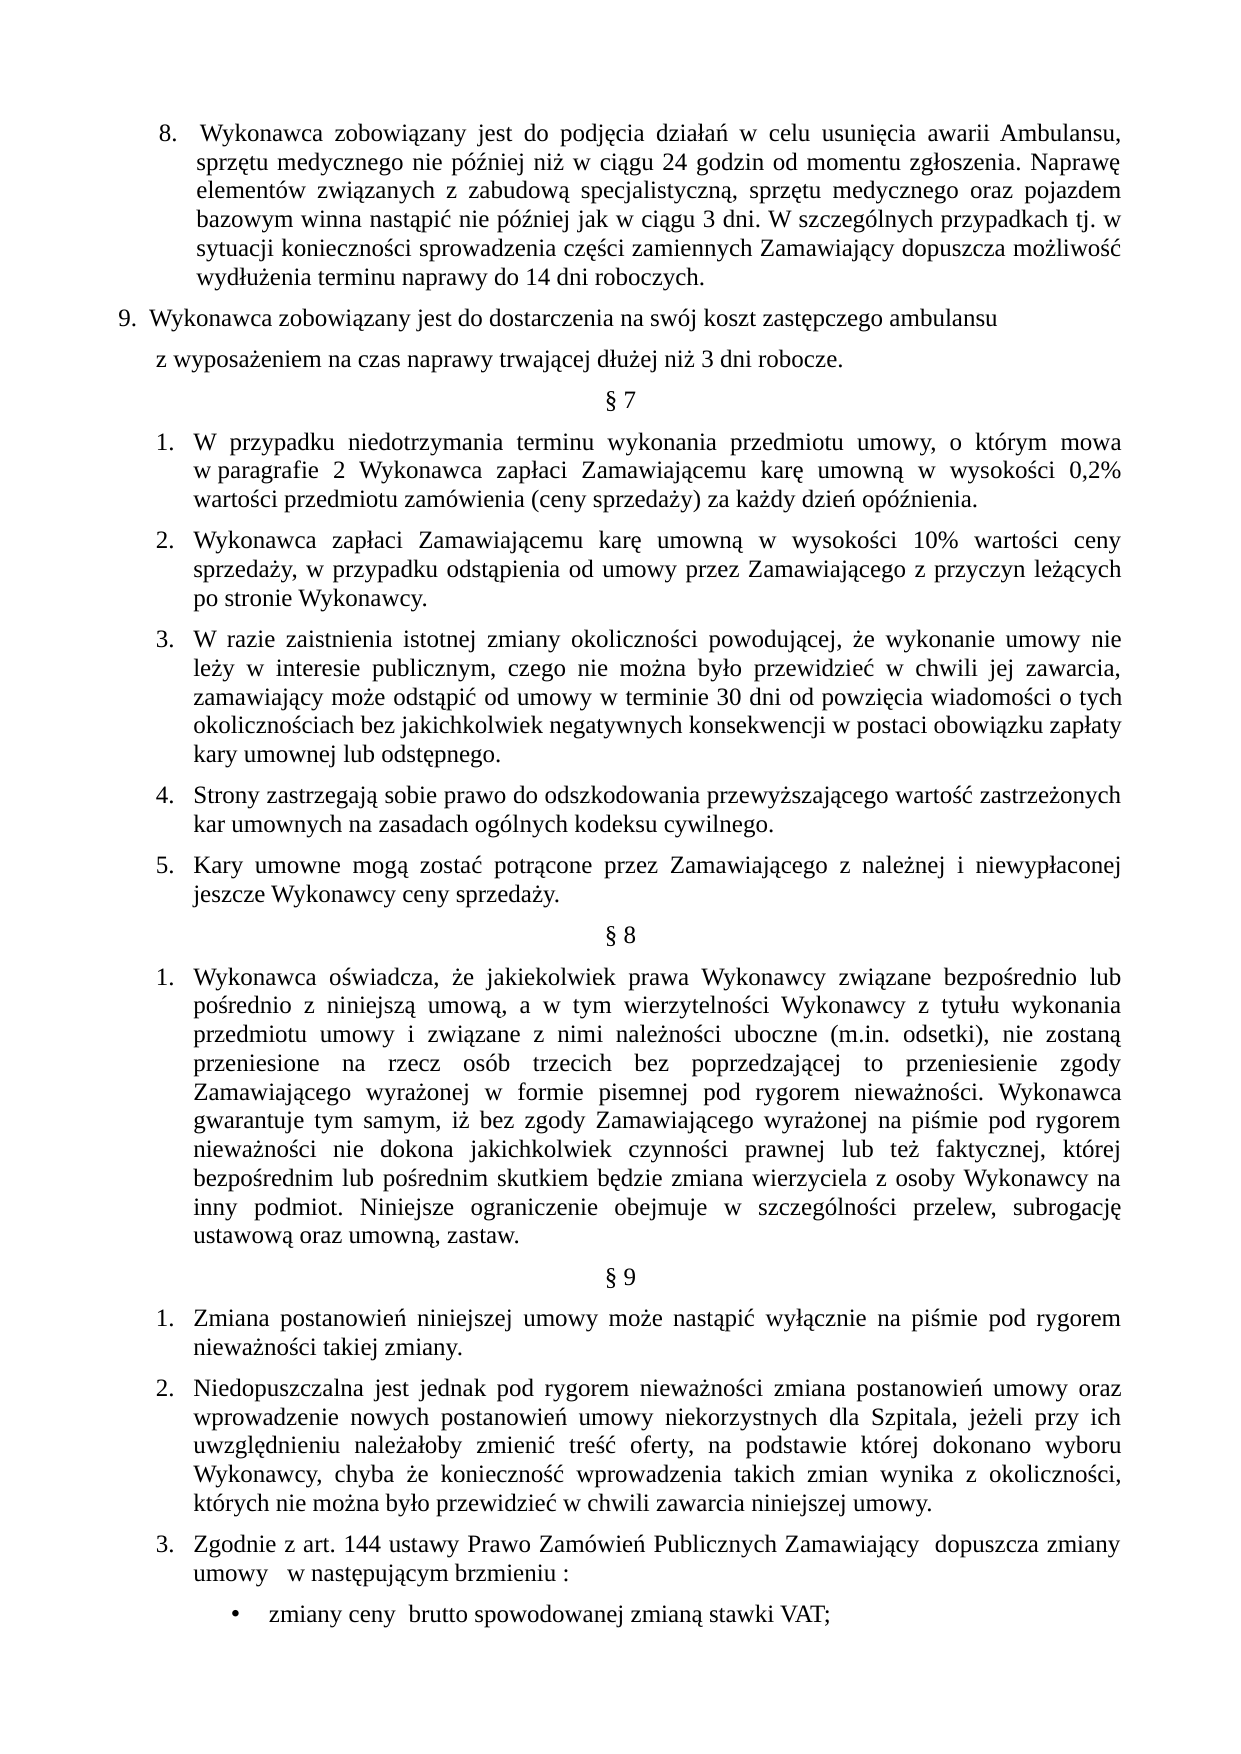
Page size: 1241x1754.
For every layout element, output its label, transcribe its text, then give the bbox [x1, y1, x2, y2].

list Zgodnie z art. 144 ustawy Prawo Zamówień Publicznych Zamawiający dopuszcza zmiany umowy w następującym brzmieniu : [156, 1529, 1122, 1587]
list Wykonawca oświadcza, że jakiekolwiek prawa Wykonawcy związane bezpośrednio lub pośrednio z niniejszą umową, a w tym wierzytelności Wykonawcy z tytułu wykonania przedmiotu umowy i związane z nimi należności uboczne (m.in. odsetki), nie zostaną przeniesione na rzecz osób trzecich bez poprzedzającej to przeniesienie zgody Zamawiającego wyrażonej w formie pisemnej pod rygorem nieważności. Wykonawca gwarantuje tym samym, iż bez zgody Zamawiającego wyrażonej na piśmie pod rygorem nieważności nie dokona jakichkolwiek czynności prawnej lub też faktycznej, której bezpośrednim lub pośrednim skutkiem będzie zmiana wierzyciela z osoby Wykonawcy na inny podmiot. Niniejsze ograniczenie obejmuje w szczególności przelew, subrogację ustawową oraz umowną, zastaw. [156, 962, 1122, 1249]
list Niedopuszczalna jest jednak pod rygorem nieważności zmiana postanowień umowy oraz wprowadzenie nowych postanowień umowy niekorzystnych dla Szpitala, jeżeli przy ich uwzględnieniu należałoby zmienić treść oferty, na podstawie której dokonano wyboru Wykonawcy, chyba że konieczność wprowadzenia takich zmian wynika z okoliczności, których nie można było przewidzieć w chwili zawarcia niniejszej umowy. [156, 1373, 1122, 1517]
text z wyposażeniem na czas naprawy trwającej dłużej niż 3 dni robocze. [118, 344, 1122, 373]
text § 7 [118, 386, 1122, 414]
list W razie zaistnienia istotnej zmiany okoliczności powodującej, że wykonanie umowy nie leży w interesie publicznym, czego nie można było przewidzieć w chwili jej zawarcia, zamawiający może odstąpić od umowy w terminie 30 dni od powzięcia wiadomości o tych okolicznościach bez jakichkolwiek negatywnych konsekwencji w postaci obowiązku zapłaty kary umownej lub odstępnego. [156, 624, 1122, 768]
text § 9 [118, 1262, 1122, 1291]
list W przypadku niedotrzymania terminu wykonania przedmiotu umowy, o którym mowa w paragrafie 2 Wykonawca zapłaci Zamawiającemu karę umowną w wysokości 0,2% wartości przedmiotu zamówienia (ceny sprzedaży) za każdy dzień opóźnienia. [156, 427, 1122, 513]
list Wykonawca zapłaci Zamawiającemu karę umowną w wysokości 10% wartości ceny sprzedaży, w przypadku odstąpienia od umowy przez Zamawiającego z przyczyn leżących po stronie Wykonawcy. [156, 526, 1122, 612]
text 8. Wykonawca zobowiązany jest do podjęcia działań w celu usunięcia awarii Ambulansu, sprzętu medycznego nie później niż w ciągu 24 godzin od momentu zgłoszenia. Naprawę elementów związanych z zabudową specjalistyczną, sprzętu medycznego oraz pojazdem bazowym winna nastąpić nie później jak w ciągu 3 dni. W szczególnych przypadkach tj. w sytuacji konieczności sprowadzenia części zamiennych Zamawiający dopuszcza możliwość wydłużenia terminu naprawy do 14 dni roboczych. [159, 118, 1122, 291]
list Strony zastrzegają sobie prawo do odszkodowania przewyższającego wartość zastrzeżonych kar umownych na zasadach ogólnych kodeksu cywilnego. [156, 781, 1122, 838]
list Zmiana postanowień niniejszej umowy może nastąpić wyłącznie na piśmie pod rygorem nieważności takiej zmiany. [156, 1303, 1122, 1361]
list zmiany ceny brutto spowodowanej zmianą stawki VAT; [231, 1599, 1122, 1628]
text 9. Wykonawca zobowiązany jest do dostarczenia na swój koszt zastępczego ambulansu [118, 303, 1122, 332]
text § 8 [118, 921, 1122, 949]
list Kary umowne mogą zostać potrącone przez Zamawiającego z należnej i niewypłaconej jeszcze Wykonawcy ceny sprzedaży. [156, 851, 1122, 908]
